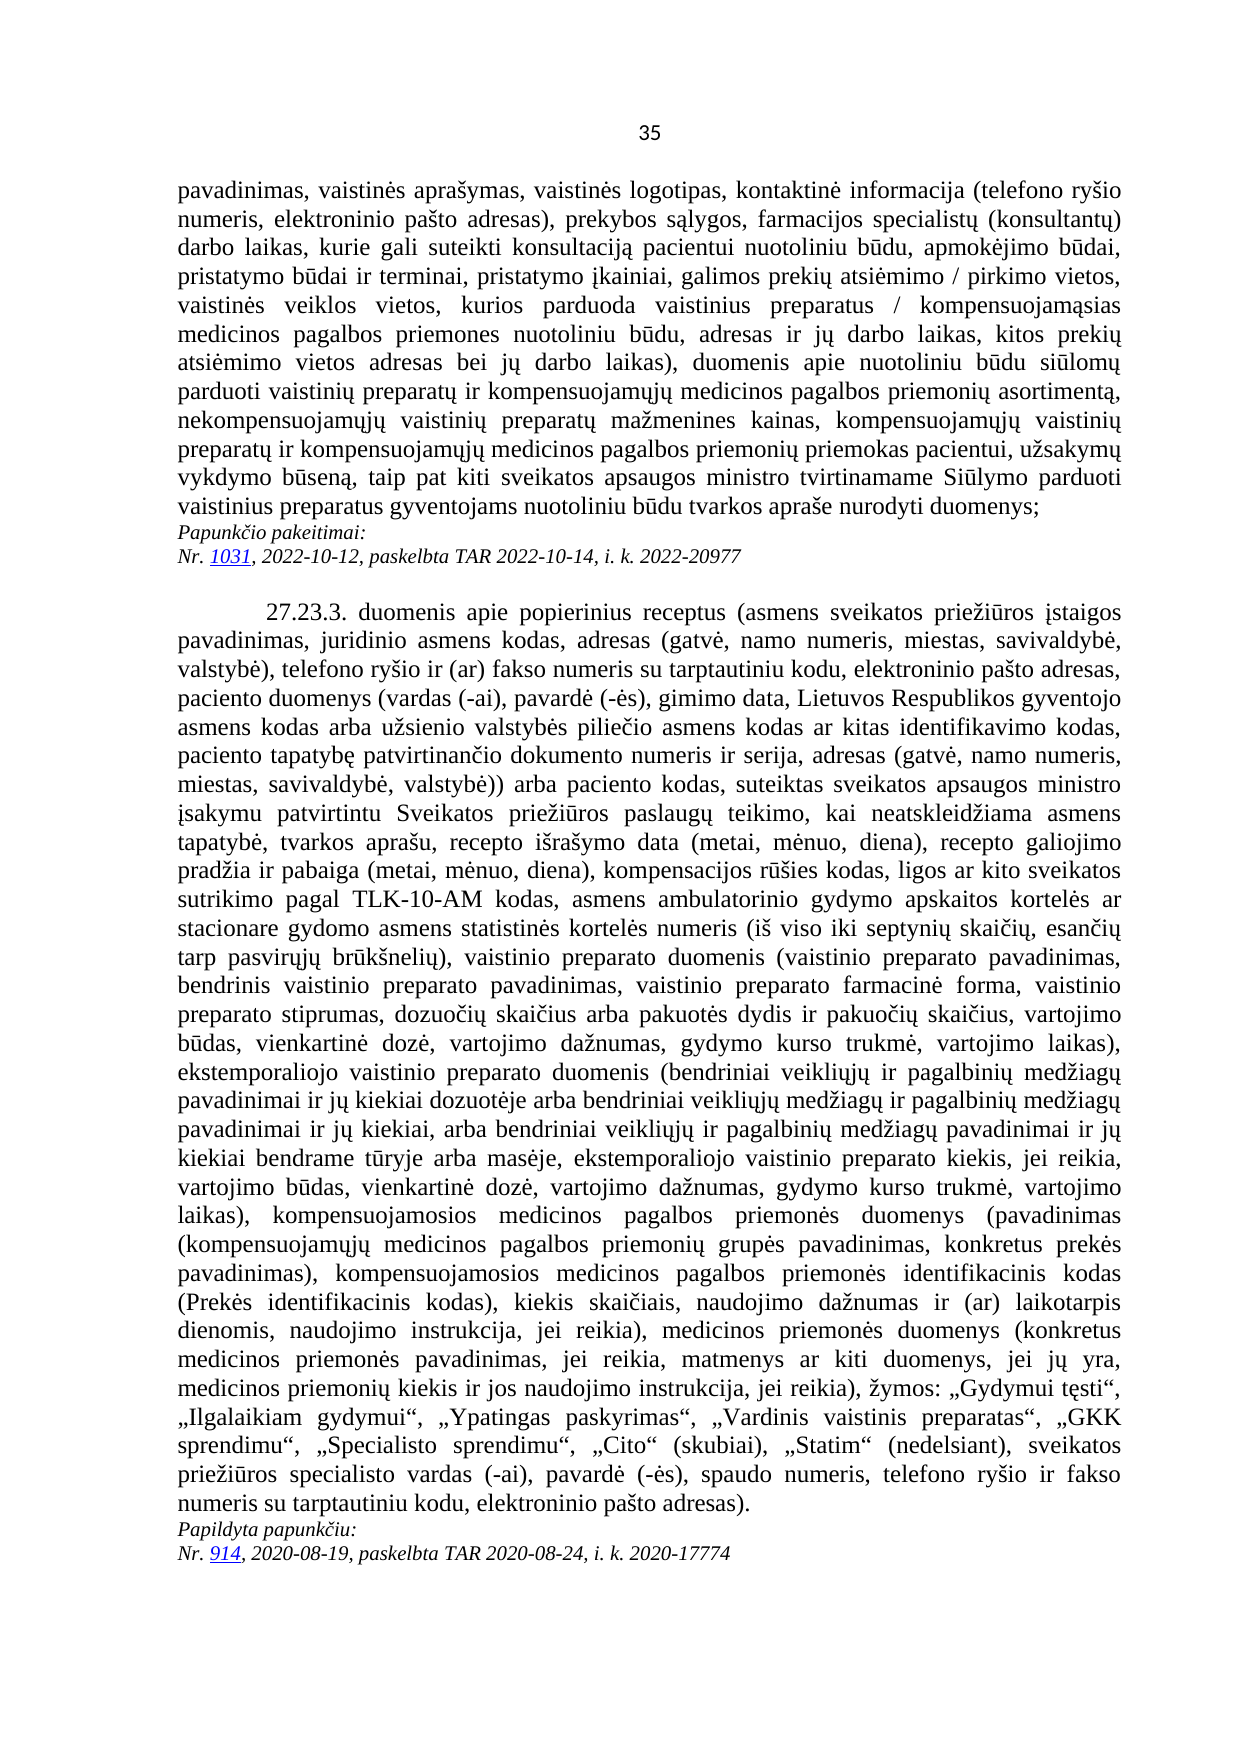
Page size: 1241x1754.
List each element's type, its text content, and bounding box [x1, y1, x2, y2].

text Papunkčio pakeitimai: [177, 520, 1122, 544]
text Nr. 914, 2020-08-19, paskelbta TAR 2020-08-24, i. k. 2020-17774 [177, 1541, 1122, 1565]
text 27.23.3. duomenis apie popierinius receptus (asmens sveikatos priežiūros įstaigos pavadinimas, juridinio asmens kodas, adresas (gatvė, namo numeris, miestas, savivaldybė, valstybė), telefono ryšio ir (ar) fakso numeris su tarptautiniu kodu, elektroninio pašto adresas, paciento duomenys (vardas (-ai), pavardė (-ės), gimimo data, Lietuvos Respublikos gyventojo asmens kodas arba užsienio valstybės piliečio asmens kodas ar kitas identifikavimo kodas, paciento tapatybę patvirtinančio dokumento numeris ir serija, adresas (gatvė, namo numeris, miestas, savivaldybė, valstybė)) arba paciento kodas, suteiktas sveikatos apsaugos ministro įsakymu patvirtintu Sveikatos priežiūros paslaugų teikimo, kai neatskleidžiama asmens tapatybė, tvarkos aprašu, recepto išrašymo data (metai, mėnuo, diena), recepto galiojimo pradžia ir pabaiga (metai, mėnuo, diena), kompensacijos rūšies kodas, ligos ar kito sveikatos sutrikimo pagal TLK-10-AM kodas, asmens ambulatorinio gydymo apskaitos kortelės ar stacionare gydomo asmens statistinės kortelės numeris (iš viso iki septynių skaičių, esančių tarp pasvirųjų brūkšnelių), vaistinio preparato duomenis (vaistinio preparato pavadinimas, bendrinis vaistinio preparato pavadinimas, vaistinio preparato farmacinė forma, vaistinio preparato stiprumas, dozuočių skaičius arba pakuotės dydis ir pakuočių skaičius, vartojimo būdas, vienkartinė dozė, vartojimo dažnumas, gydymo kurso trukmė, vartojimo laikas), ekstemporaliojo vaistinio preparato duomenis (bendriniai veikliųjų ir pagalbinių medžiagų pavadinimai ir jų kiekiai dozuotėje arba bendriniai veikliųjų medžiagų ir pagalbinių medžiagų pavadinimai ir jų kiekiai, arba bendriniai veikliųjų ir pagalbinių medžiagų pavadinimai ir jų kiekiai bendrame tūryje arba masėje, ekstemporaliojo vaistinio preparato kiekis, jei reikia, vartojimo būdas, vienkartinė dozė, vartojimo dažnumas, gydymo kurso trukmė, vartojimo laikas), kompensuojamosios medicinos pagalbos priemonės duomenys (pavadinimas (kompensuojamųjų medicinos pagalbos priemonių grupės pavadinimas, konkretus prekės pavadinimas), kompensuojamosios medicinos pagalbos priemonės identifikacinis kodas (Prekės identifikacinis kodas), kiekis skaičiais, naudojimo dažnumas ir (ar) laikotarpis dienomis, naudojimo instrukcija, jei reikia), medicinos priemonės duomenys (konkretus medicinos priemonės pavadinimas, jei reikia, matmenys ar kiti duomenys, jei jų yra, medicinos priemonių kiekis ir jos naudojimo instrukcija, jei reikia), žymos: „Gydymui tęsti“, „Ilgalaikiam gydymui“, „Ypatingas paskyrimas“, „Vardinis vaistinis preparatas“, „GKK sprendimu“, „Specialisto sprendimu“, „Cito“ (skubiai), „Statim“ (nedelsiant), sveikatos priežiūros specialisto vardas (-ai), pavardė (-ės), spaudo numeris, telefono ryšio ir fakso numeris su tarptautiniu kodu, elektroninio pašto adresas). [177, 597, 1122, 1517]
text Nr. 1031, 2022-10-12, paskelbta TAR 2022-10-14, i. k. 2022-20977 [177, 544, 1122, 568]
text Papildyta papunkčiu: [177, 1517, 1122, 1541]
text pavadinimas, vaistinės aprašymas, vaistinės logotipas, kontaktinė informacija (telefono ryšio numeris, elektroninio pašto adresas), prekybos sąlygos, farmacijos specialistų (konsultantų) darbo laikas, kurie gali suteikti konsultaciją pacientui nuotoliniu būdu, apmokėjimo būdai, pristatymo būdai ir terminai, pristatymo įkainiai, galimos prekių atsiėmimo / pirkimo vietos, vaistinės veiklos vietos, kurios parduoda vaistinius preparatus / kompensuojamąsias medicinos pagalbos priemones nuotoliniu būdu, adresas ir jų darbo laikas, kitos prekių atsiėmimo vietos adresas bei jų darbo laikas), duomenis apie nuotoliniu būdu siūlomų parduoti vaistinių preparatų ir kompensuojamųjų medicinos pagalbos priemonių asortimentą, nekompensuojamųjų vaistinių preparatų mažmenines kainas, kompensuojamųjų vaistinių preparatų ir kompensuojamųjų medicinos pagalbos priemonių priemokas pacientui, užsakymų vykdymo būseną, taip pat kiti sveikatos apsaugos ministro tvirtinamame Siūlymo parduoti vaistinius preparatus gyventojams nuotoliniu būdu tvarkos apraše nurodyti duomenys; [177, 175, 1122, 520]
